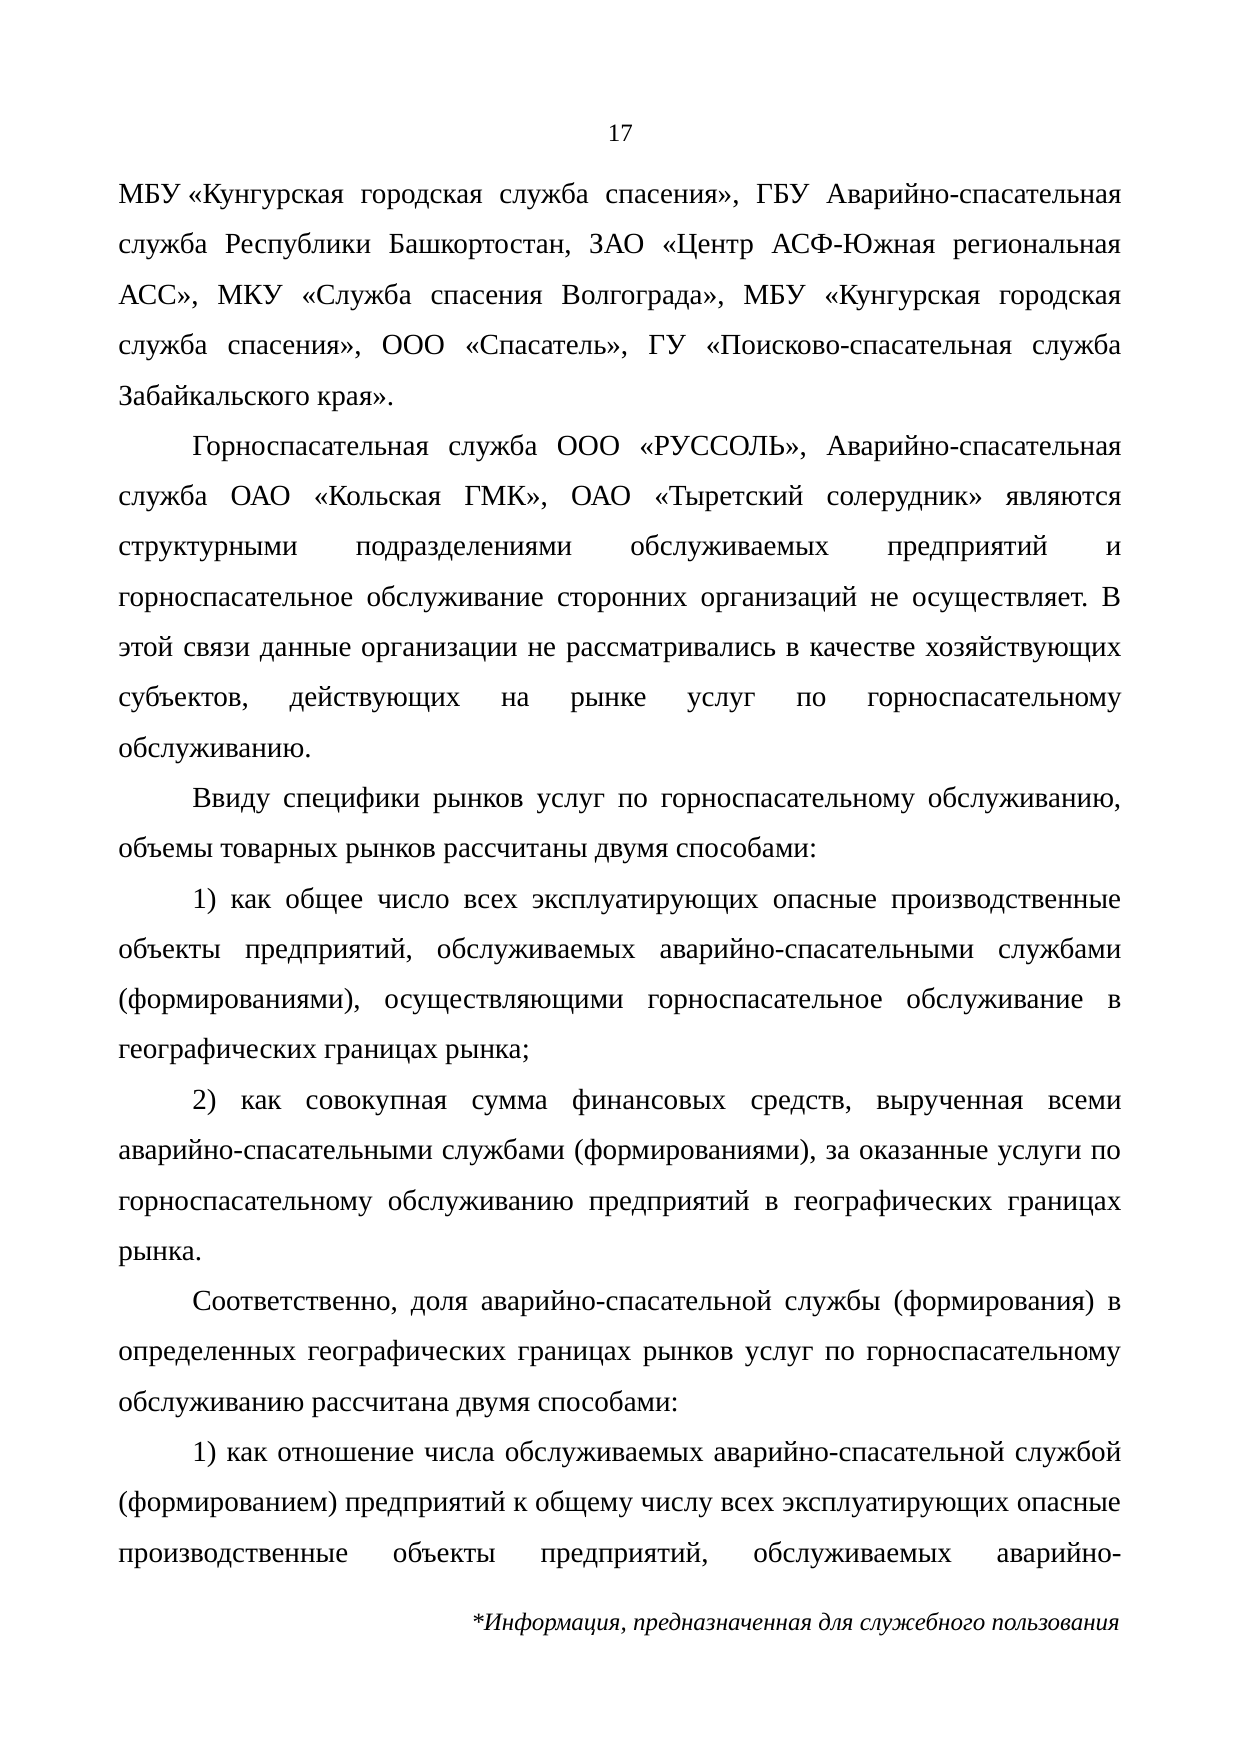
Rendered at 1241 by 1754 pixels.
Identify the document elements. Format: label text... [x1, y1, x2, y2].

text 2) как совокупная сумма финансовых средств, вырученная всеми аварийно-спасательными службами (формированиями), за оказанные услуги по горноспасательному обслуживанию предприятий в географических границах рынка. [118, 1082, 1122, 1266]
text 1) как общее число всех эксплуатирующих опасные производственные объекты предприятий, обслуживаемых аварийно-спасательными службами (формированиями), осуществляющими горноспасательное обслуживание в географических границах рынка; [118, 881, 1122, 1065]
text Соответственно, доля аварийно-спасательной службы (формирования) в определенных географических границах рынков услуг по горноспасательному обслуживанию рассчитана двумя способами: [118, 1283, 1122, 1417]
text Горноспасательная служба ООО «РУССОЛЬ», Аварийно-спасательная служба ОАО «Кольская ГМК», ОАО «Тыретский солерудник» являются структурными подразделениями обслуживаемых предприятий и горноспасательное обслуживание сторонних организаций не осуществляет. В этой связи данные организации не рассматривались в качестве хозяйствующих субъектов, действующих на рынке услуг по горноспасательному обслуживанию. [118, 428, 1122, 763]
text 1) как отношение числа обслуживаемых аварийно-спасательной службой (формированием) предприятий к общему числу всех эксплуатирующих опасные производственные объекты предприятий, обслуживаемых аварийно- [118, 1434, 1122, 1568]
text Ввиду специфики рынков услуг по горноспасательному обслуживанию, объемы товарных рынков рассчитаны двумя способами: [118, 780, 1122, 864]
text МБУ «Кунгурская городская служба спасения», ГБУ Аварийно-спасательная служба Республики Башкортостан, ЗАО «Центр АСФ-Южная региональная АСС», МКУ «Служба спасения Волгограда», МБУ «Кунгурская городская служба спасения», ООО «Спасатель», ГУ «Поисково-спасательная служба Забайкальского края». [118, 176, 1122, 411]
